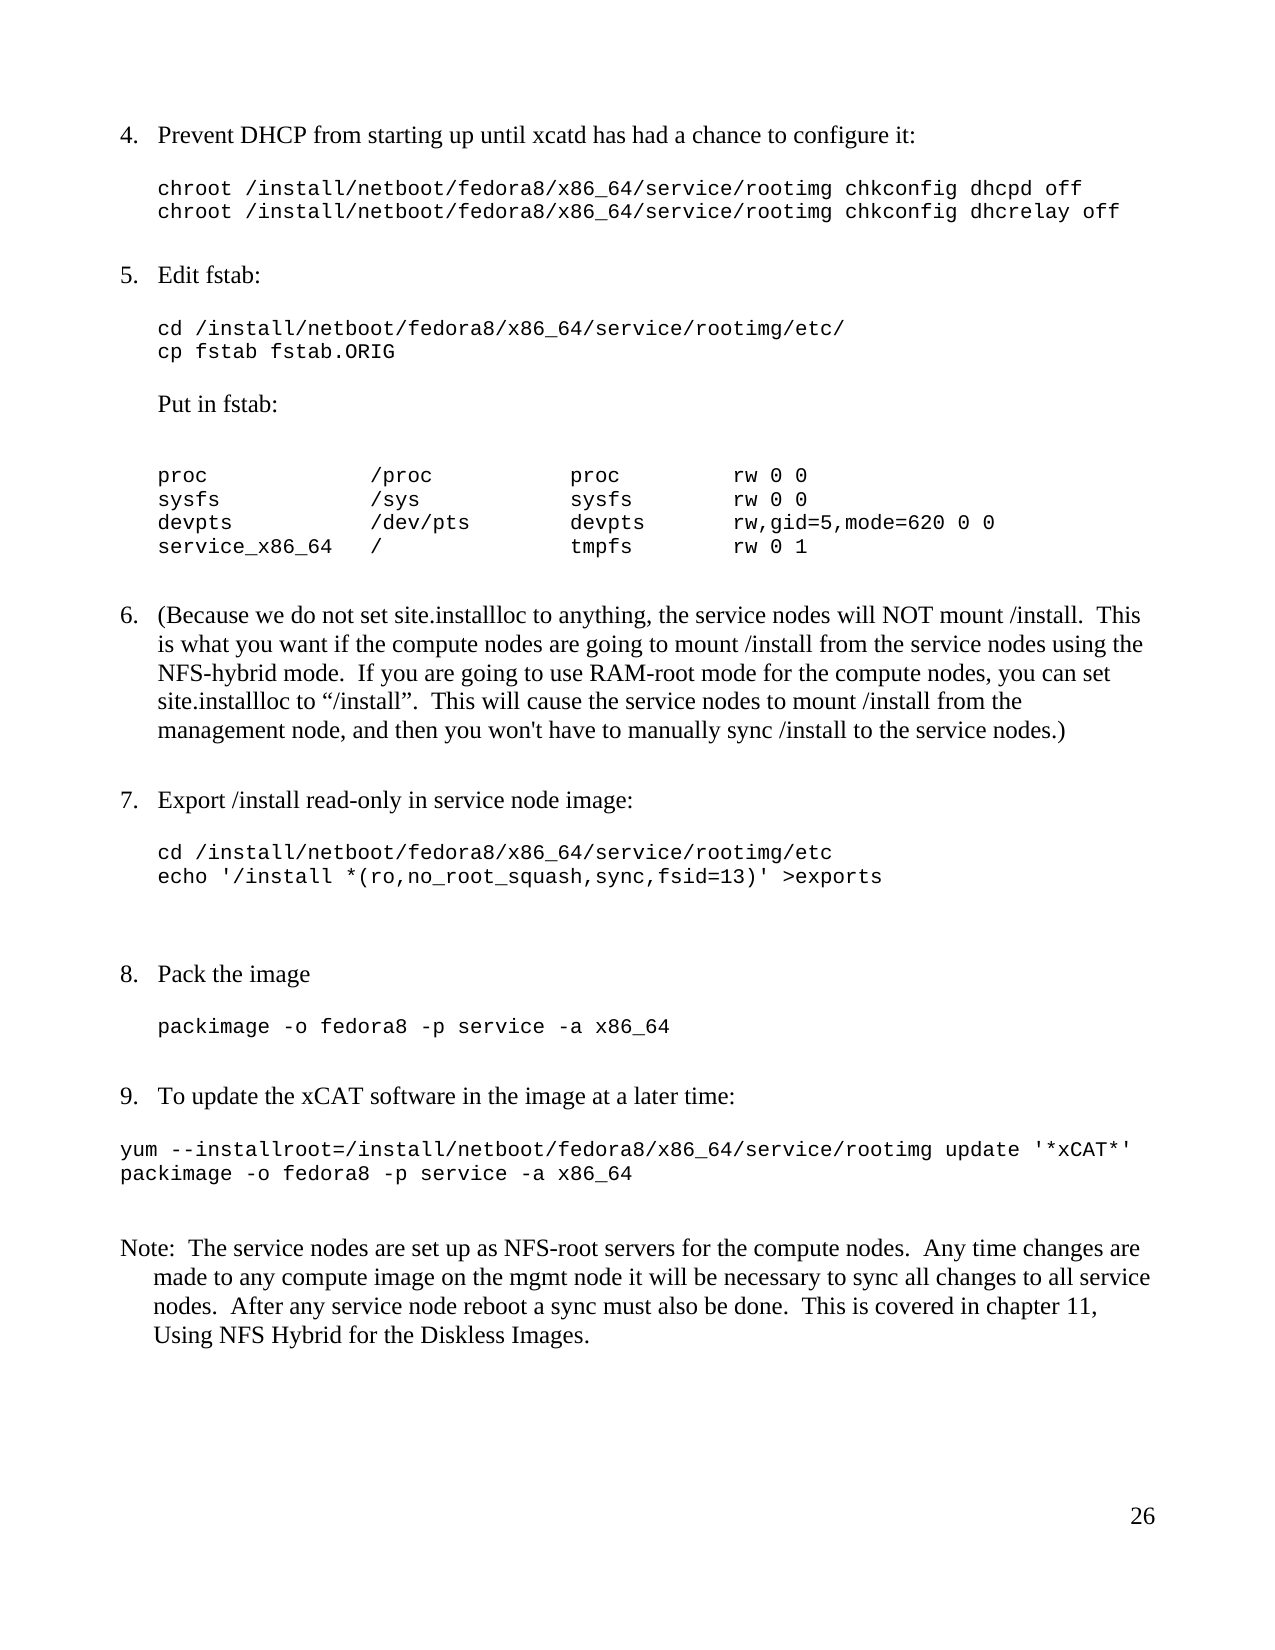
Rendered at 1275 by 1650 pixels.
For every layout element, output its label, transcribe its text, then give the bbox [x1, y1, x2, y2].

list To update the xCAT software in the image at a later time: [120, 1081, 1155, 1139]
list Export /install read-only in service node image: cd /install/netboot/fedora8/x86_64/service/rootimg/etc echo '/install *(ro,no_root_squash,sync,fsid=13)' >exports [120, 785, 1155, 947]
text chroot /install/netboot/fedora8/x86_64/service/rootimg chkconfig dhcrelay off [157, 201, 1155, 225]
list Pack the image [120, 959, 1155, 1016]
text chroot /install/netboot/fedora8/x86_64/service/rootimg chkconfig dhcpd off [157, 177, 1155, 201]
text yum --installroot=/install/netboot/fedora8/x86_64/service/rootimg update '*xCAT*' [120, 1139, 1155, 1162]
list Edit fstab: cd /install/netboot/fedora8/x86_64/service/rootimg/etc/ cp fstab fstab.ORIG Put in fstab: proc /proc proc rw 0 0 sysfs /sys sysfs rw 0 0 devpts /dev/pts devpts rw,gid=5,mode=620 0 0 service_x86_64 / tmpfs rw 0 1 [120, 260, 1155, 588]
text packimage -o fedora8 -p service -a x86_64 [120, 1162, 1155, 1186]
text packimage -o fedora8 -p service -a x86_64 [157, 1016, 1155, 1040]
list (Because we do not set site.installloc to anything, the service nodes will NOT mount /install. This is what you want if the compute nodes are going to mount /install from the service nodes using the NFS-hybrid mode. If you are going to use RAM-root mode for the compute nodes, you can set site.installloc to “/install”. This will cause the service nodes to mount /install from the management node, and then you won't have to manually sync /install to the service nodes.) [120, 600, 1155, 773]
list Prevent DHCP from starting up until xcatd has had a chance to configure it: [120, 120, 1155, 177]
text Note: The service nodes are set up as NFS-root servers for the compute nodes. Any time changes are made to any compute image on the mgmt node it will be necessary to sync all changes to all service nodes. After any service node reboot a sync must also be done. This is covered in chapter 11, Using NFS Hybrid for the Diskless Images. [120, 1233, 1155, 1348]
